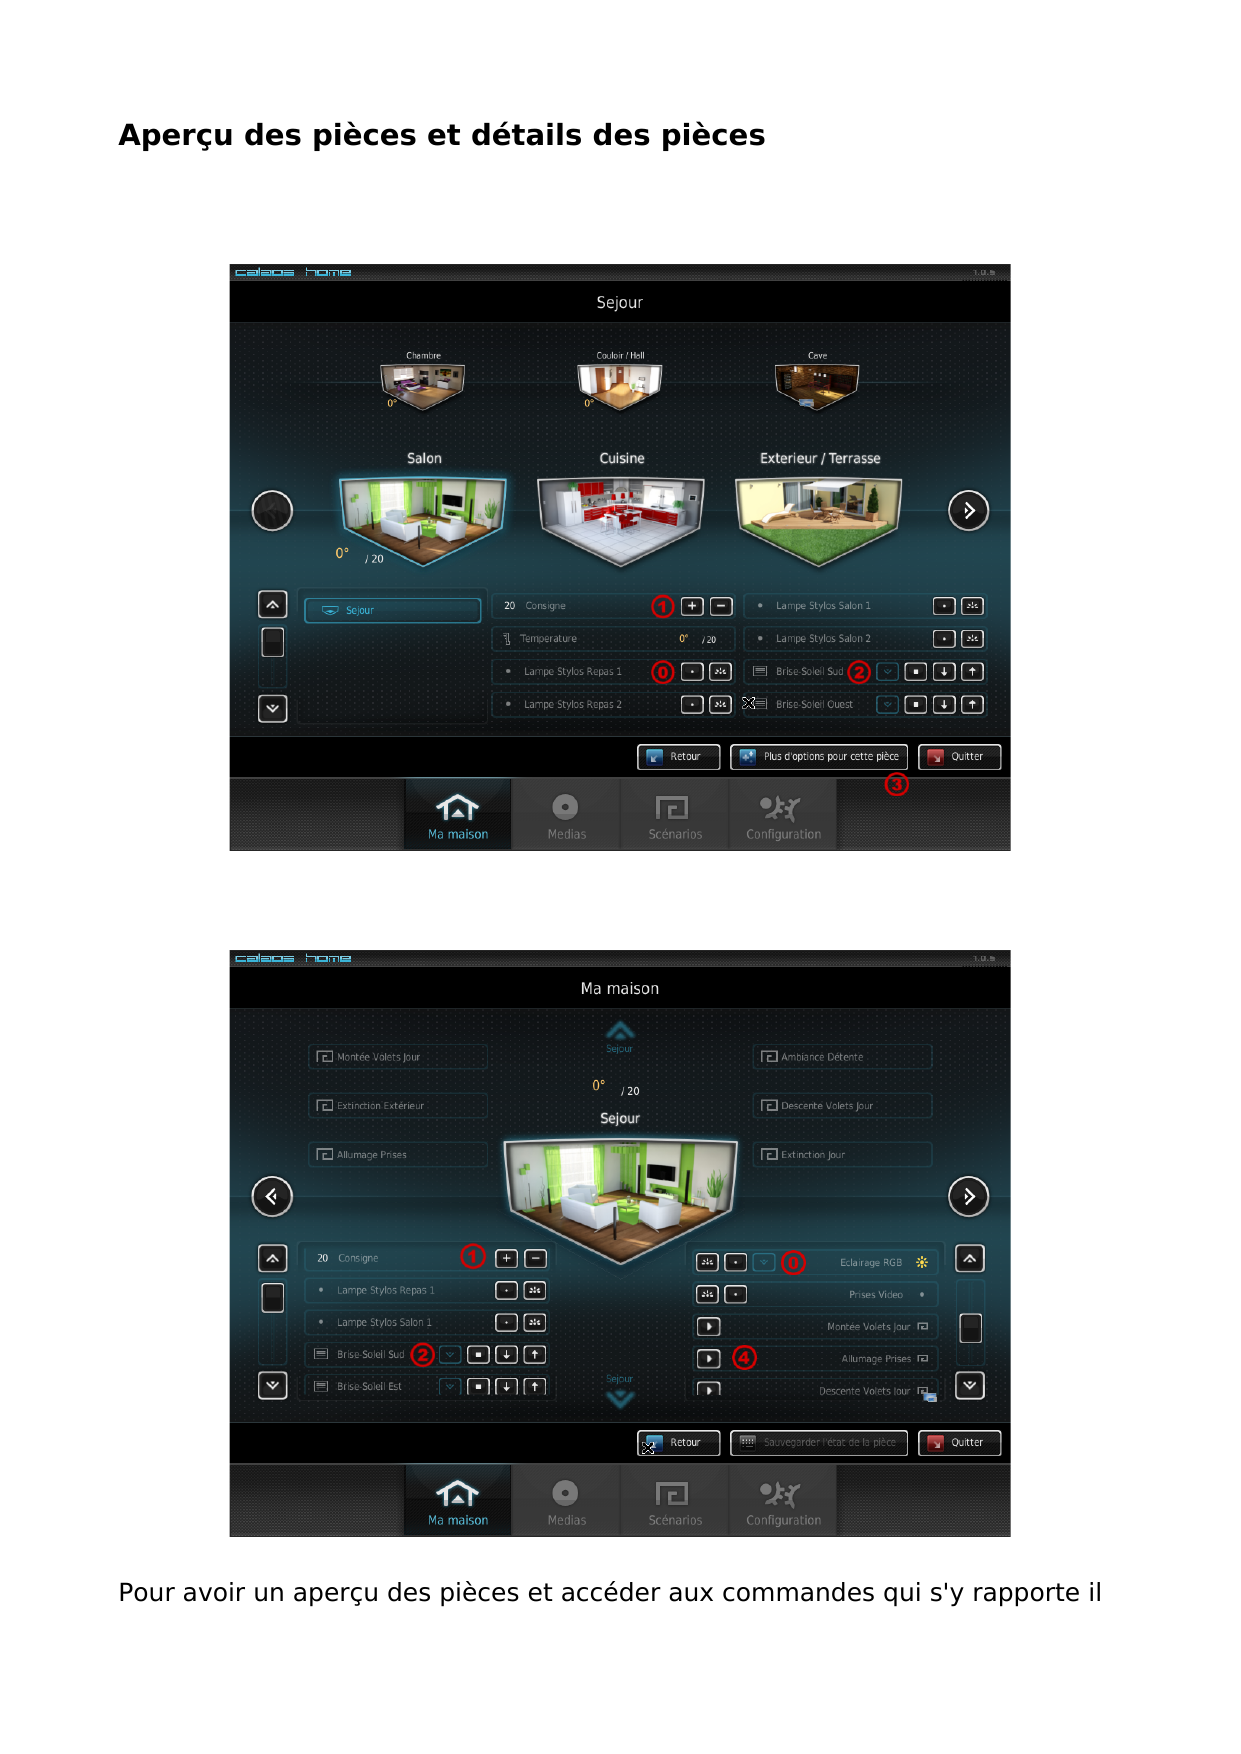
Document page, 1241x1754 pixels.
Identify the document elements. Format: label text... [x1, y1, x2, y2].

picture [229, 264, 1011, 851]
picture [229, 950, 1011, 1537]
subtitle Aperçu des pièces et détails des pièces [118, 118, 1122, 152]
text Pour avoir un aperçu des pièces et accéder aux commandes qui s'y rapporte il [118, 1578, 1122, 1607]
